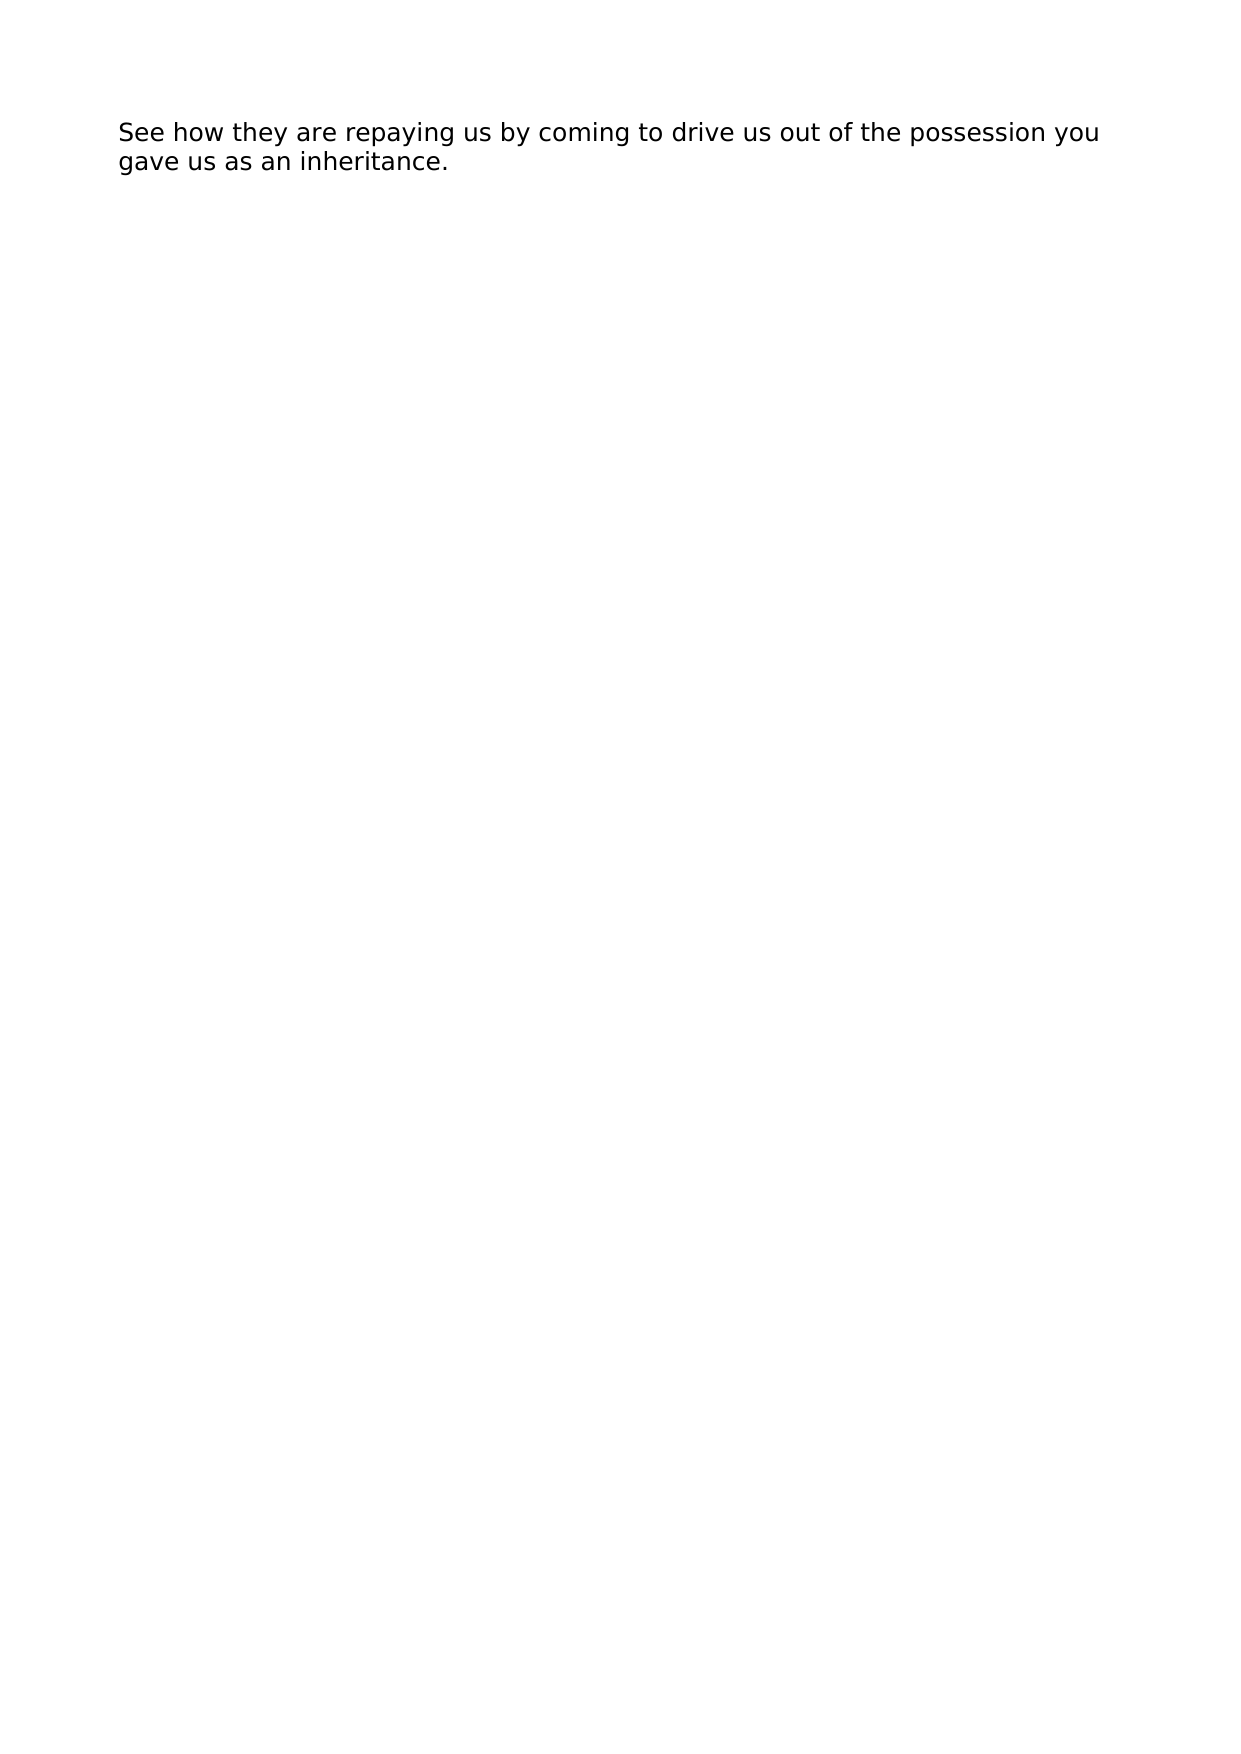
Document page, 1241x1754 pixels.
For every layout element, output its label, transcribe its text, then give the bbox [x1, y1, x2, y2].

text See how they are repaying us by coming to drive us out of the possession you gave us as an inheritance. [118, 118, 1122, 176]
